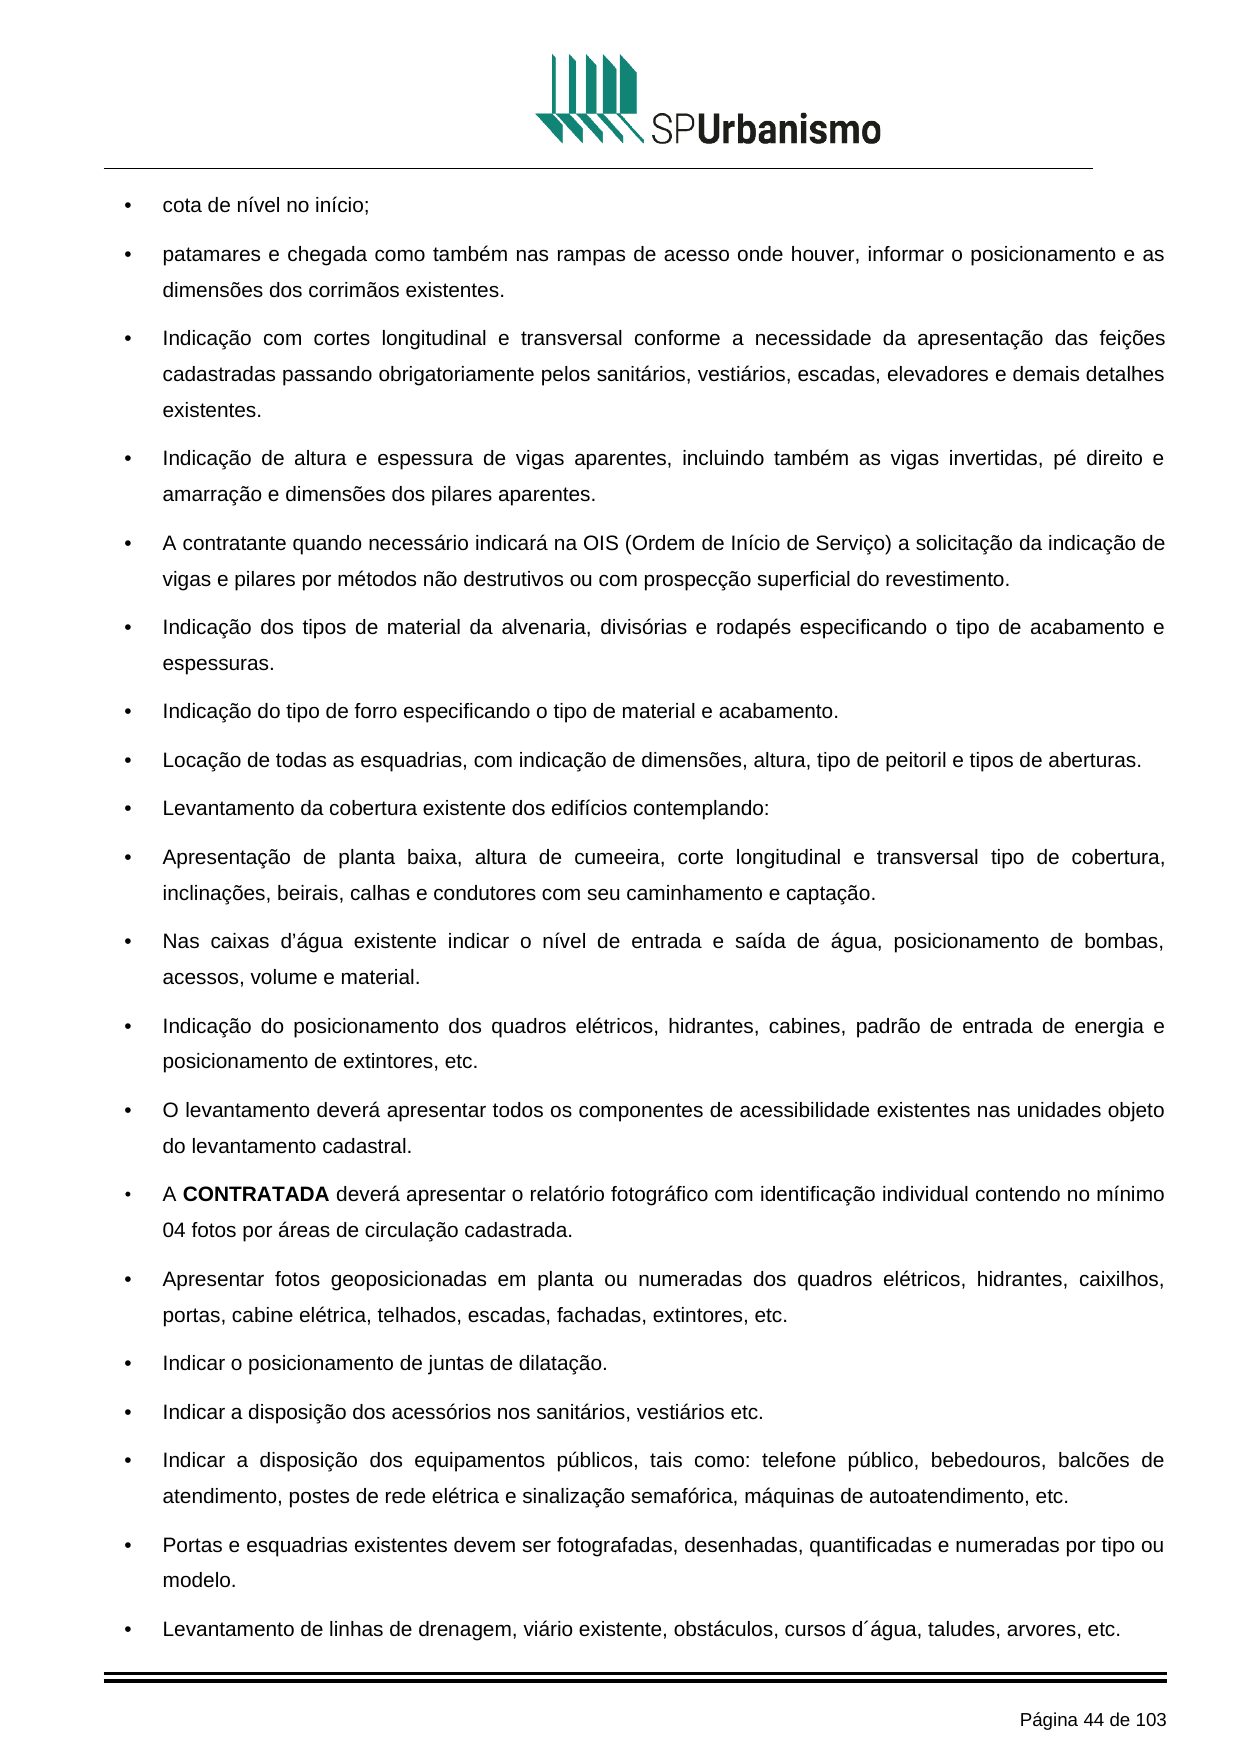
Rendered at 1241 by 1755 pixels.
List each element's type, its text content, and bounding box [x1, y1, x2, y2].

list Indicação de altura e espessura de vigas aparentes, incluindo também as vigas invertidas, pé direito e amarração e dimensões dos pilares aparentes. [124, 446, 1167, 506]
list Levantamento da cobertura existente dos edifícios contemplando: [124, 796, 1167, 820]
list Indicar a disposição dos equipamentos públicos, tais como: telefone público, bebedouros, balcões de atendimento, postes de rede elétrica e sinalização semafórica, máquinas de autoatendimento, etc. [124, 1448, 1167, 1508]
list A CONTRATADA deverá apresentar o relatório fotográfico com identificação individual contendo no mínimo 04 fotos por áreas de circulação cadastrada. [124, 1182, 1167, 1242]
list Portas e esquadrias existentes devem ser fotografadas, desenhadas, quantificadas e numeradas por tipo ou modelo. [124, 1532, 1167, 1592]
list cota de nível no início; [124, 193, 1167, 217]
list patamares e chegada como também nas rampas de acesso onde houver, informar o posicionamento e as dimensões dos corrimãos existentes. [124, 242, 1167, 301]
list Indicar o posicionamento de juntas de dilatação. [124, 1351, 1167, 1375]
list Apresentar fotos geoposicionadas em planta ou numeradas dos quadros elétricos, hidrantes, caixilhos, portas, cabine elétrica, telhados, escadas, fachadas, extintores, etc. [124, 1267, 1167, 1327]
list Indicar a disposição dos acessórios nos sanitários, vestiários etc. [124, 1399, 1167, 1423]
list Nas caixas d’água existente indicar o nível de entrada e saída de água, posicionamento de bombas, acessos, volume e material. [124, 929, 1167, 989]
list Indicação com cortes longitudinal e transversal conforme a necessidade da apresentação das feições cadastradas passando obrigatoriamente pelos sanitários, vestiários, escadas, elevadores e demais detalhes existentes. [124, 326, 1167, 422]
list Levantamento de linhas de drenagem, viário existente, obstáculos, cursos d´água, taludes, arvores, etc. [124, 1617, 1167, 1641]
list Indicação do posicionamento dos quadros elétricos, hidrantes, cabines, padrão de entrada de energia e posicionamento de extintores, etc. [124, 1013, 1167, 1073]
list A contratante quando necessário indicará na OIS (Ordem de Início de Serviço) a solicitação da indicação de vigas e pilares por métodos não destrutivos ou com prospecção superficial do revestimento. [124, 531, 1167, 591]
list Locação de todas as esquadrias, com indicação de dimensões, altura, tipo de peitoril e tipos de aberturas. [124, 748, 1167, 772]
list O levantamento deverá apresentar todos os componentes de acessibilidade existentes nas unidades objeto do levantamento cadastral. [124, 1098, 1167, 1158]
list Indicação do tipo de forro especificando o tipo de material e acabamento. [124, 699, 1167, 723]
list Apresentação de planta baixa, altura de cumeeira, corte longitudinal e transversal tipo de cobertura, inclinações, beirais, calhas e condutores com seu caminhamento e captação. [124, 845, 1167, 904]
list Indicação dos tipos de material da alvenaria, divisórias e rodapés especificando o tipo de acabamento e espessuras. [124, 615, 1167, 675]
